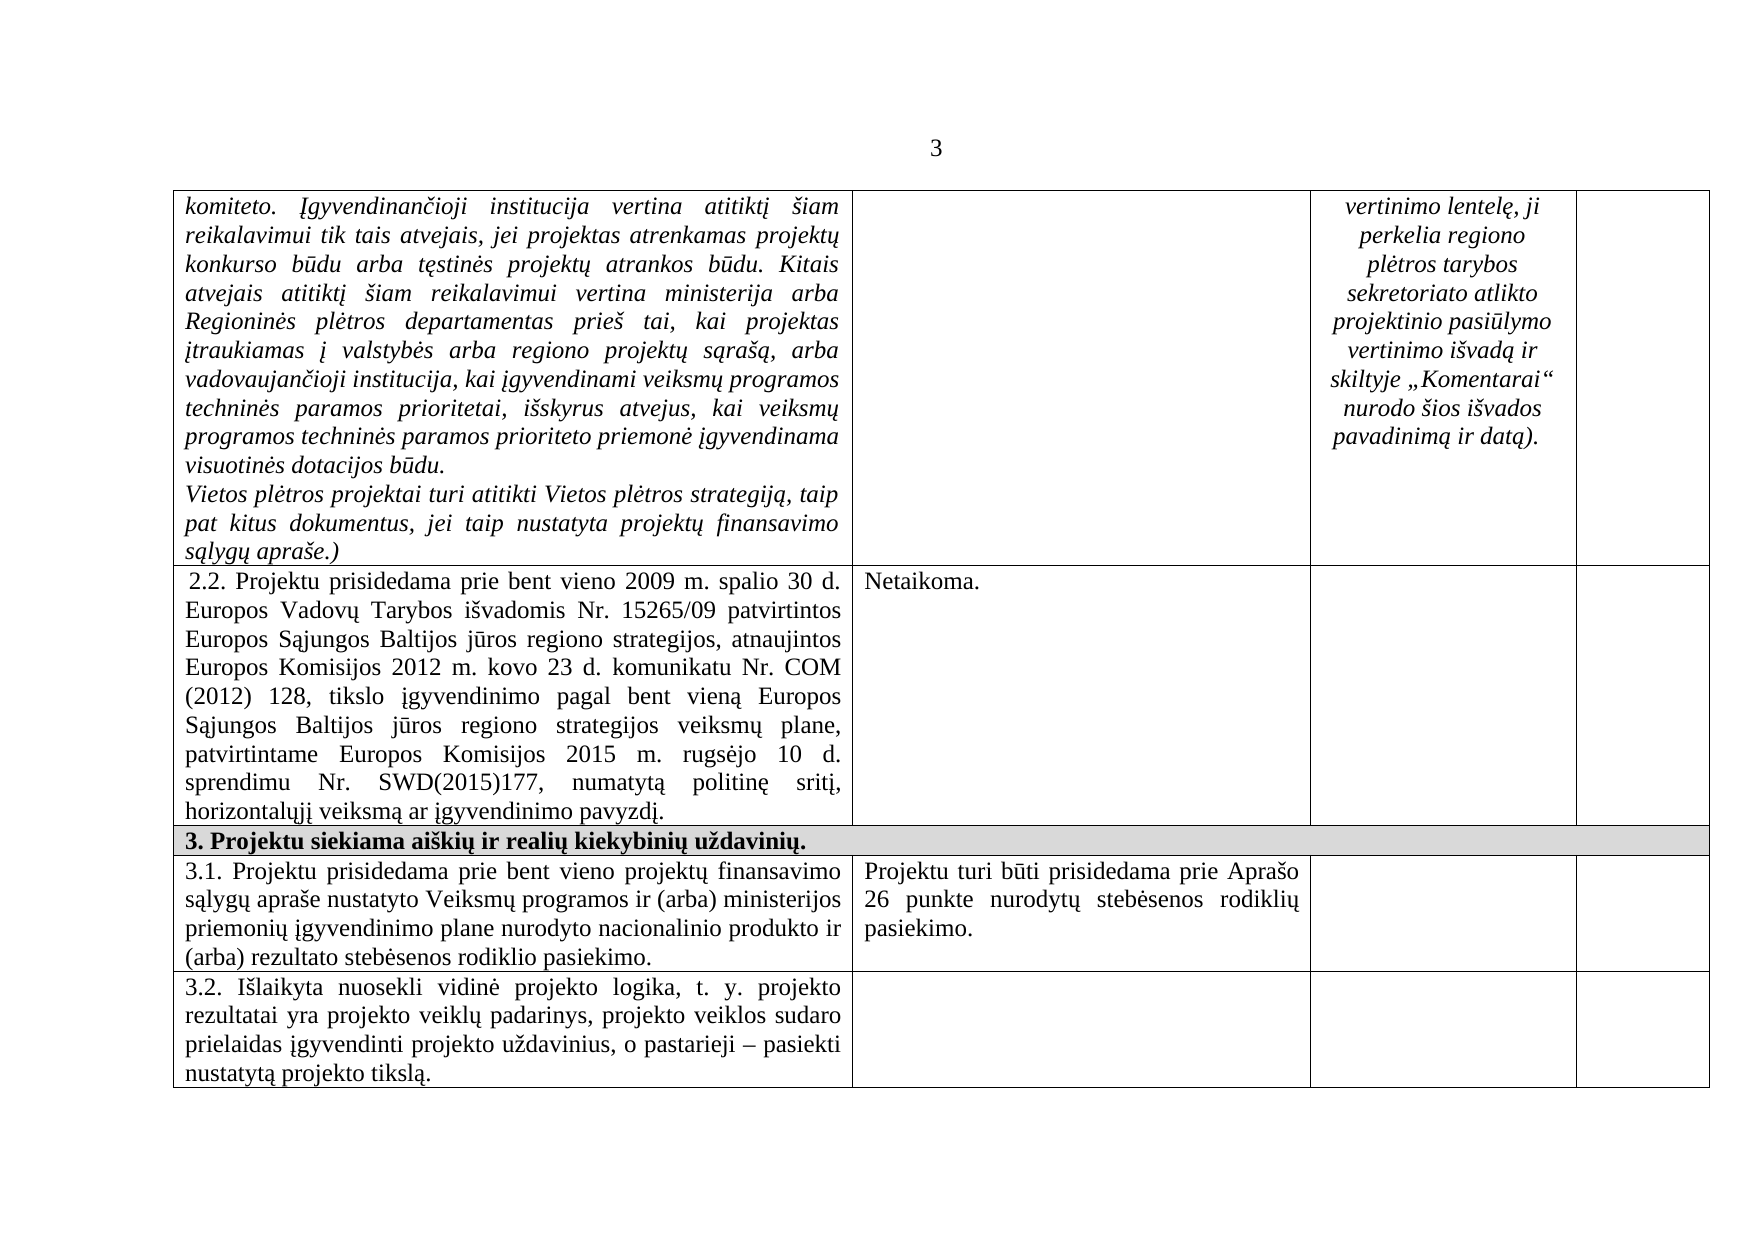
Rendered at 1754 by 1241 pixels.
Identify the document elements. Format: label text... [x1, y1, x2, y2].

table_cell vertinimo lentelę, ji perkelia regiono plėtros tarybos sekretoriato atlikto projektinio pasiūlymo vertinimo išvadą ir skiltyje „Komentarai“ nurodo šios išvados pavadinimą ir datą). [1311, 191, 1576, 565]
table_cell Netaikoma. [853, 566, 1310, 825]
table_cell [1311, 856, 1576, 971]
table_cell 3. Projektu siekiama aiškių ir realių kiekybinių uždavinių. [174, 826, 1709, 855]
table_cell 2.2. Projektu prisidedama prie bent vieno 2009 m. spalio 30 d. Europos Vadovų Tarybos išvadomis Nr. 15265/09 patvirtintos Europos Sąjungos Baltijos jūros regiono strategijos, atnaujintos Europos Komisijos 2012 m. kovo 23 d. komunikatu Nr. COM (2012) 128, tikslo įgyvendinimo pagal bent vieną Europos Sąjungos Baltijos jūros regiono strategijos veiksmų plane, patvirtintame Europos Komisijos 2015 m. rugsėjo 10 d. sprendimu Nr. SWD(2015)177, numatytą politinę sritį, horizontalųjį veiksmą ar įgyvendinimo pavyzdį. [174, 566, 852, 825]
table_cell [1311, 972, 1576, 1087]
table_cell [1577, 972, 1709, 1087]
table_cell Projektu turi būti prisidedama prie Aprašo 26 punkte nurodytų stebėsenos rodiklių pasiekimo. [853, 856, 1310, 971]
table_cell [853, 191, 1310, 565]
table_cell komiteto. Įgyvendinančioji institucija vertina atitiktį šiam reikalavimui tik tais atvejais, jei projektas atrenkamas projektų konkurso būdu arba tęstinės projektų atrankos būdu. Kitais atvejais atitiktį šiam reikalavimui vertina ministerija arba Regioninės plėtros departamentas prieš tai, kai projektas įtraukiamas į valstybės arba regiono projektų sąrašą, arba vadovaujančioji institucija, kai įgyvendinami veiksmų programos techninės paramos prioritetai, išskyrus atvejus, kai veiksmų programos techninės paramos prioriteto priemonė įgyvendinama visuotinės dotacijos būdu. Vietos plėtros projektai turi atitikti Vietos plėtros strategiją, taip pat kitus dokumentus, jei taip nustatyta projektų finansavimo sąlygų apraše.) [174, 191, 852, 565]
table_cell [1311, 566, 1576, 825]
table_cell [1577, 566, 1709, 825]
table_cell 3.2. Išlaikyta nuosekli vidinė projekto logika, t. y. projekto rezultatai yra projekto veiklų padarinys, projekto veiklos sudaro prielaidas įgyvendinti projekto uždavinius, o pastarieji – pasiekti nustatytą projekto tikslą. [174, 972, 852, 1087]
table_cell [853, 972, 1310, 1087]
table_cell [1577, 856, 1709, 971]
table_cell [1577, 191, 1709, 565]
table_cell 3.1. Projektu prisidedama prie bent vieno projektų finansavimo sąlygų apraše nustatyto Veiksmų programos ir (arba) ministerijos priemonių įgyvendinimo plane nurodyto nacionalinio produkto ir (arba) rezultato stebėsenos rodiklio pasiekimo. [174, 856, 852, 971]
